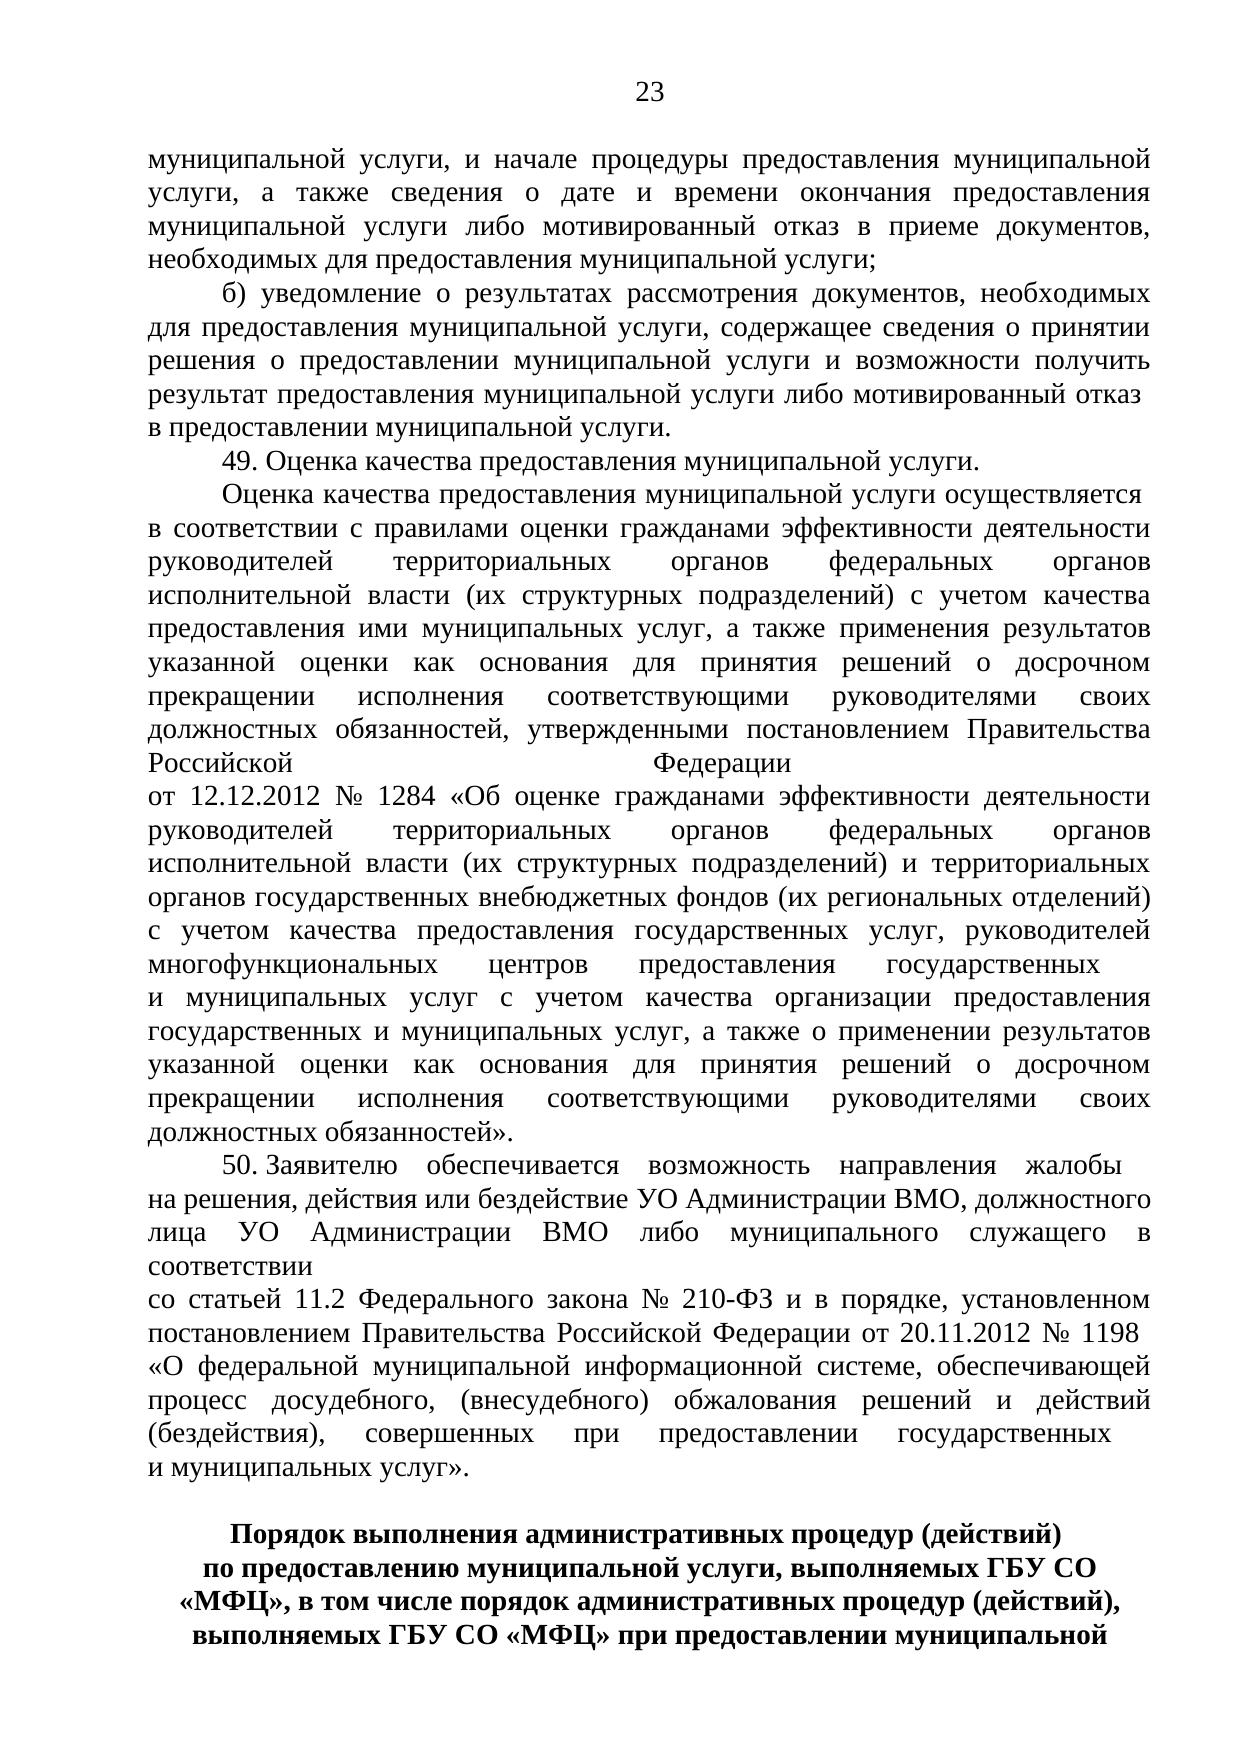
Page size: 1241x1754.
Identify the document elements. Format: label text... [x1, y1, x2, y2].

text б) уведомление о результатах рассмотрения документов, необходимых для предоставления муниципальной услуги, содержащее сведения о принятии решения о предоставлении муниципальной услуги и возможности получить результат предоставления муниципальной услуги либо мотивированный отказ в предоставлении муниципальной услуги. [148, 275, 1152, 443]
text Оценка качества предоставления муниципальной услуги осуществляется в соответствии с правилами оценки гражданами эффективности деятельности руководителей территориальных органов федеральных органов исполнительной власти (их структурных подразделений) с учетом качества предоставления ими муниципальных услуг, а также применения результатов указанной оценки как основания для принятия решений о досрочном прекращении исполнения соответствующими руководителями своих должностных обязанностей, утвержденными постановлением Правительства Российской Федерации от 12.12.2012 № 1284 «Об оценке гражданами эффективности деятельности руководителей территориальных органов федеральных органов исполнительной власти (их структурных подразделений) и территориальных органов государственных внебюджетных фондов (их региональных отделений) с учетом качества предоставления государственных услуг, руководителей многофункциональных центров предоставления государственных и муниципальных услуг с учетом качества организации предоставления государственных и муниципальных услуг, а также о применении результатов указанной оценки как основания для принятия решений о досрочном прекращении исполнения соответствующими руководителями своих должностных обязанностей». [148, 476, 1152, 1147]
text 49. Оценка качества предоставления муниципальной услуги. [148, 443, 1152, 476]
text 50. Заявителю обеспечивается возможность направления жалобы на решения, действия или бездействие УО Администрации ВМО, должностного лица УО Администрации ВМО либо муниципального служащего в соответствии со статьей 11.2 Федерального закона № 210-ФЗ и в порядке, установленном постановлением Правительства Российской Федерации от 20.11.2012 № 1198 «О федеральной муниципальной информационной системе, обеспечивающей процесс досудебного, (внесудебного) обжалования решений и действий (бездействия), совершенных при предоставлении государственных и муниципальных услуг». [148, 1147, 1152, 1483]
text Порядок выполнения административных процедур (действий) по предоставлению муниципальной услуги, выполняемых ГБУ СО «МФЦ», в том числе порядок административных процедур (действий), выполняемых ГБУ СО «МФЦ» при предоставлении муниципальной [148, 1516, 1152, 1650]
text муниципальной услуги, и начале процедуры предоставления муниципальной услуги, а также сведения о дате и времени окончания предоставления муниципальной услуги либо мотивированный отказ в приеме документов, необходимых для предоставления муниципальной услуги; [148, 141, 1152, 275]
